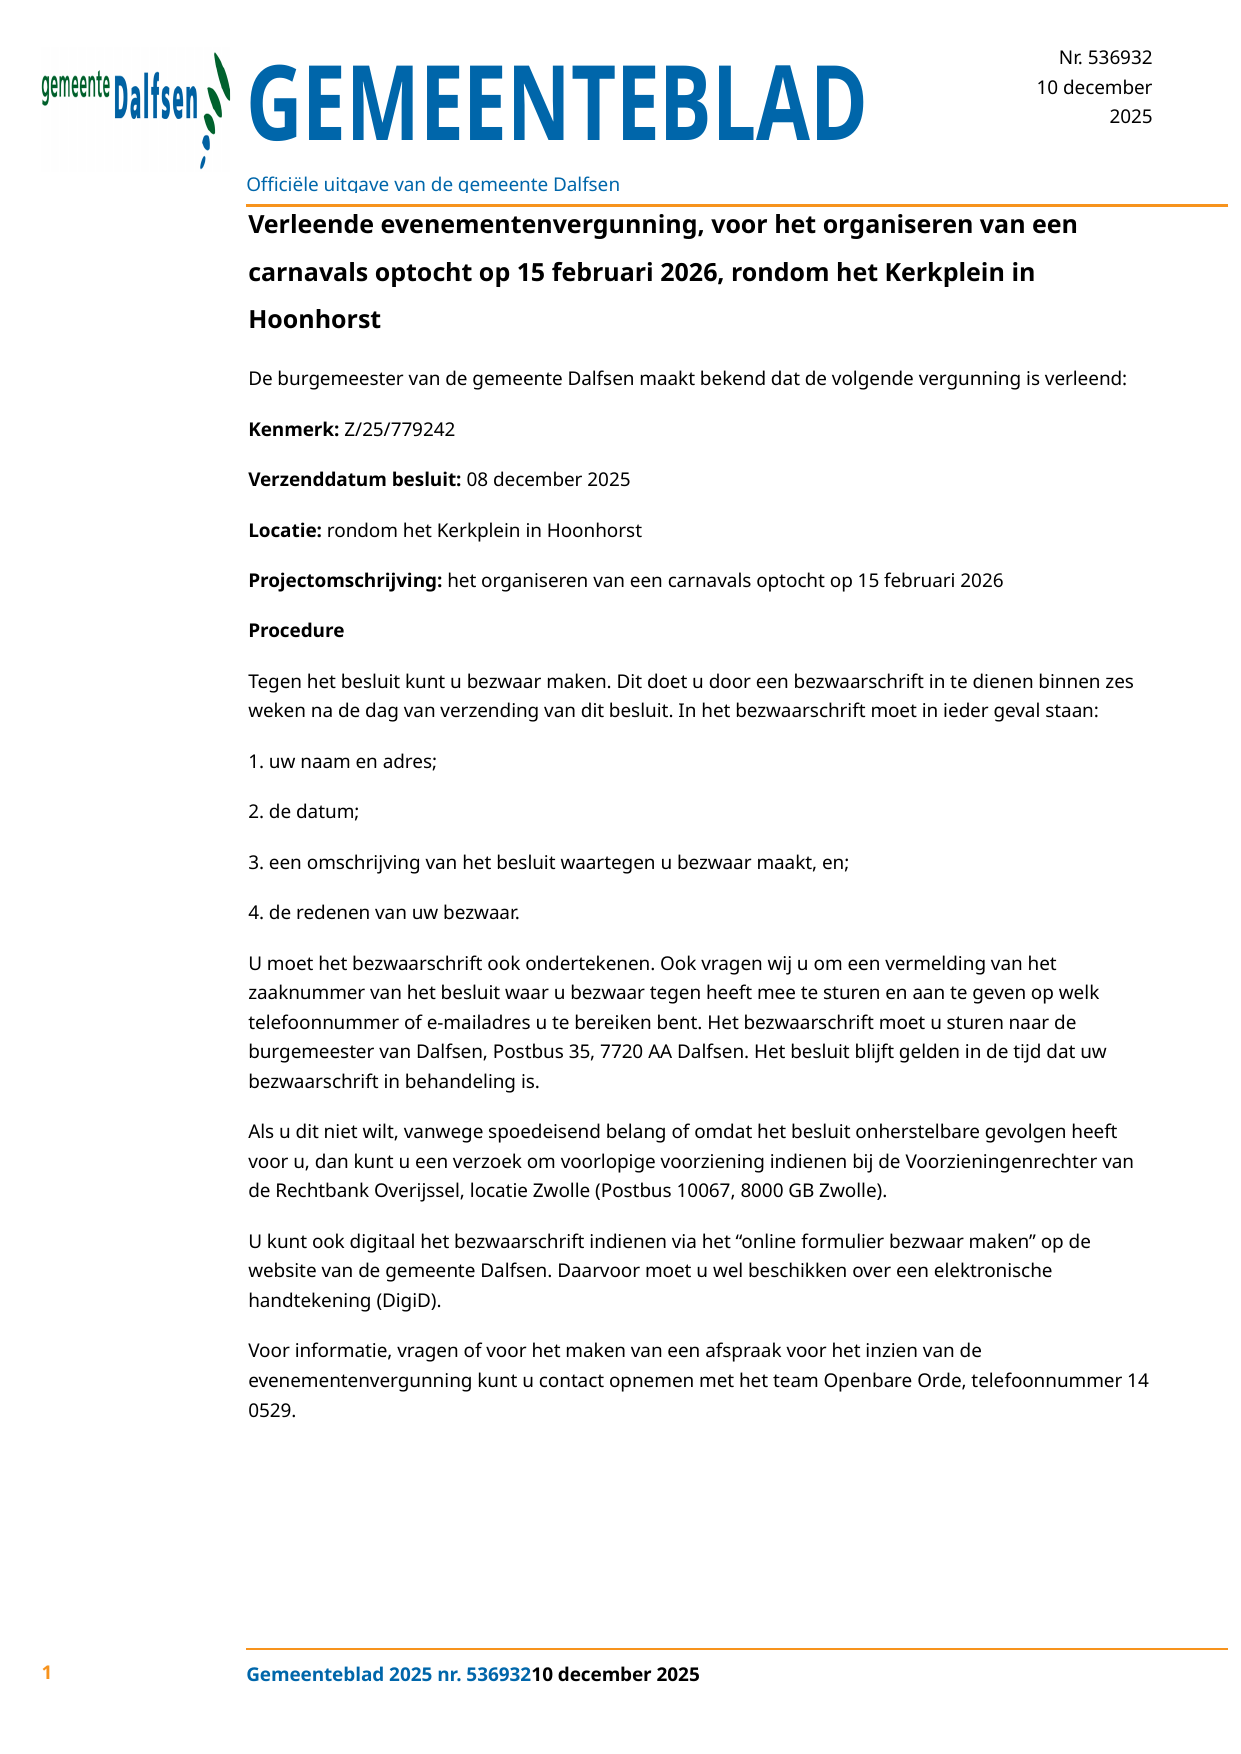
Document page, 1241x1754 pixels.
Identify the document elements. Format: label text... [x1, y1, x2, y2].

text 1. uw naam en adres; [248, 748, 1152, 774]
text Verleende evenementenvergunning, voor het organiseren van een carnavals optocht op 15 februari 2026, rondom het Kerkplein in Hoonhorst [248, 207, 1152, 336]
text 4. de redenen van uw bezwaar. [248, 899, 1152, 925]
text Verzenddatum besluit: 08 december 2025 [248, 466, 1152, 492]
text Tegen het besluit kunt u bezwaar maken. Dit doet u door een bezwaarschrift in te dienen binnen zes weken na de dag van verzending van dit besluit. In het bezwaarschrift moet in ieder geval staan: [248, 668, 1152, 723]
text Voor informatie, vragen of voor het maken van een afspraak voor het inzien van de evenementenvergunning kunt u contact opnemen met het team Openbare Orde, telefoonnummer 14 0529. [248, 1338, 1152, 1422]
text Kenmerk: Z/25/779242 [248, 416, 1152, 442]
text Projectomschrijving: het organiseren van een carnavals optocht op 15 februari 2026 [248, 567, 1152, 593]
text De burgemeester van de gemeente Dalfsen maakt bekend dat de volgende vergunning is verleend: [248, 366, 1152, 391]
text U moet het bezwaarschrift ook ondertekenen. Ook vragen wij u om een vermelding van het zaaknummer van het besluit waar u bezwaar tegen heeft mee te sturen en aan te geven op welk telefoonnummer of e-mailadres u te bereiken bent. Het bezwaarschrift moet u sturen naar de burgemeester van Dalfsen, Postbus 35, 7720 AA Dalfsen. Het besluit blijft gelden in de tijd dat uw bezwaarschrift in behandeling is. [248, 950, 1152, 1094]
text Locatie: rondom het Kerkplein in Hoonhorst [248, 517, 1152, 542]
picture [41, 47, 231, 172]
text 2. de datum; [248, 798, 1152, 824]
text Als u dit niet wilt, vanwege spoedeisend belang of omdat het besluit onherstelbare gevolgen heeft voor u, dan kunt u een verzoek om voorlopige voorziening indienen bij de Voorzieningenrechter van de Rechtbank Overijssel, locatie Zwolle (Postbus 10067, 8000 GB Zwolle). [248, 1118, 1152, 1203]
text 3. een omschrijving van het besluit waartegen u bezwaar maakt, en; [248, 849, 1152, 874]
text U kunt ook digitaal het bezwaarschrift indienen via het “online formulier bezwaar maken” op de website van de gemeente Dalfsen. Daarvoor moet u wel beschikken over een elektronische handtekening (DigiD). [248, 1228, 1152, 1313]
text Procedure [248, 618, 1152, 643]
